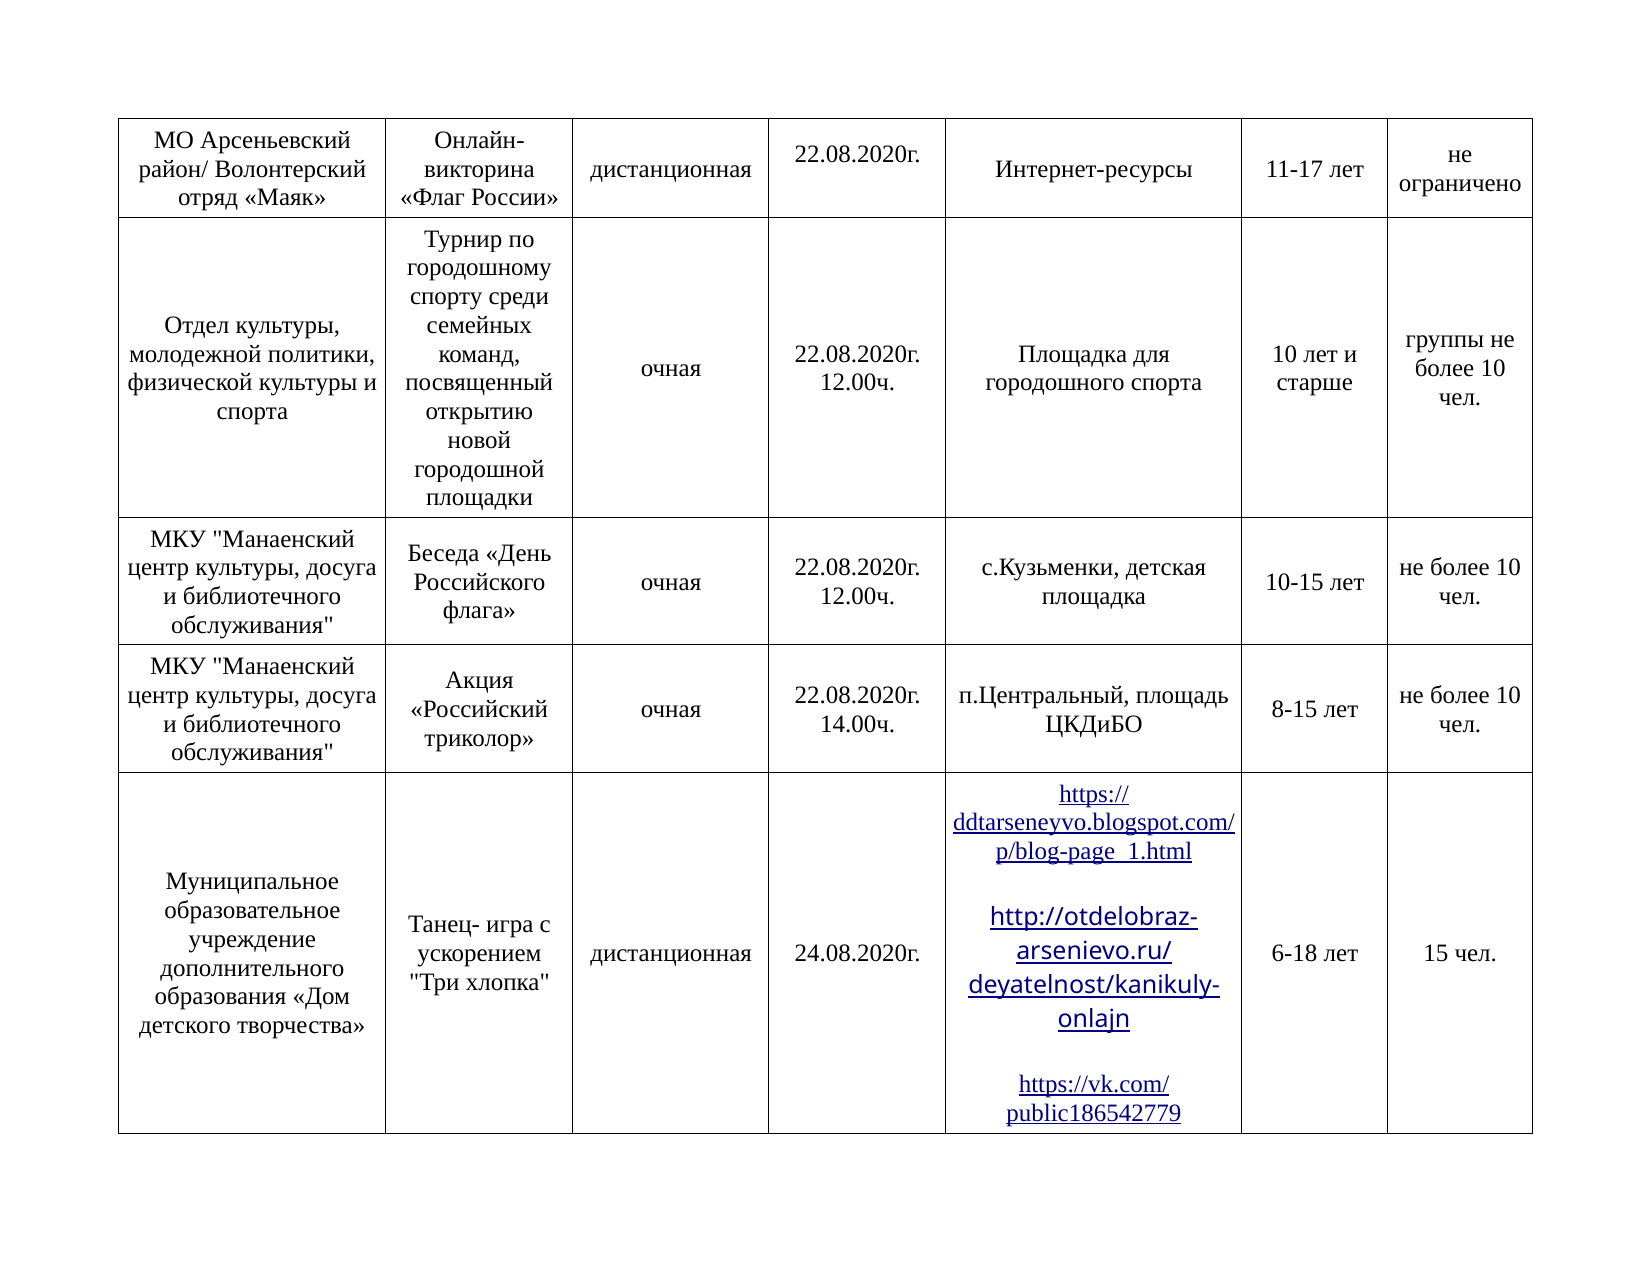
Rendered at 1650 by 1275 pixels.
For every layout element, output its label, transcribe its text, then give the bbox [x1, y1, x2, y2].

table_cell очная [573, 645, 768, 772]
table_cell 22.08.2020г. 14.00ч. [769, 645, 945, 772]
table_cell Турнир по городошному спорту среди семейных команд, посвященный открытию новой городошной площадки [386, 218, 572, 517]
table_cell 22.08.2020г. [769, 119, 945, 217]
table_cell Интернет-ресурсы [946, 119, 1241, 217]
table_cell очная [573, 218, 768, 517]
table_cell 22.08.2020г. 12.00ч. [769, 218, 945, 517]
table_cell МКУ "Манаенский центр культуры, досуга и библиотечного обслуживания" [119, 645, 385, 772]
table_cell 15 чел. [1388, 773, 1532, 1132]
table_cell Площадка для городошного спорта [946, 218, 1241, 517]
table_cell 6-18 лет [1242, 773, 1387, 1132]
table_cell https://ddtarseneyvo.blogspot.com/p/blog-page_1.html http://otdelobraz-arsenievo.ru/deyatelnost/kanikuly-onlajn https://vk.com/public186542779 [946, 773, 1241, 1132]
table_cell Беседа «День Российского флага» [386, 518, 572, 644]
table_cell очная [573, 518, 768, 644]
table_cell 22.08.2020г. 12.00ч. [769, 518, 945, 644]
table_cell 24.08.2020г. [769, 773, 945, 1132]
table_cell не более 10 чел. [1388, 518, 1532, 644]
table_cell не ограничено [1388, 119, 1532, 217]
table_cell Танец- игра с ускорением "Три хлопка" [386, 773, 572, 1132]
table_cell МО Арсеньевский район/ Волонтерский отряд «Маяк» [119, 119, 385, 217]
table_cell МКУ "Манаенский центр культуры, досуга и библиотечного обслуживания" [119, 518, 385, 644]
table_cell дистанционная [573, 773, 768, 1132]
table_cell 10 лет и старше [1242, 218, 1387, 517]
table_cell с.Кузьменки, детская площадка [946, 518, 1241, 644]
table_cell 11-17 лет [1242, 119, 1387, 217]
table_cell 8-15 лет [1242, 645, 1387, 772]
table_cell 10-15 лет [1242, 518, 1387, 644]
table_cell группы не более 10 чел. [1388, 218, 1532, 517]
table_cell Отдел культуры, молодежной политики, физической культуры и спорта [119, 218, 385, 517]
table_cell дистанционная [573, 119, 768, 217]
table_cell Акция «Российский триколор» [386, 645, 572, 772]
table_cell п.Центральный, площадь ЦКДиБО [946, 645, 1241, 772]
table_cell Онлайн-викторина «Флаг России» [386, 119, 572, 217]
table_cell Муниципальное образовательное учреждение дополнительного образования «Дом детского творчества» [119, 773, 385, 1132]
table_cell не более 10 чел. [1388, 645, 1532, 772]
